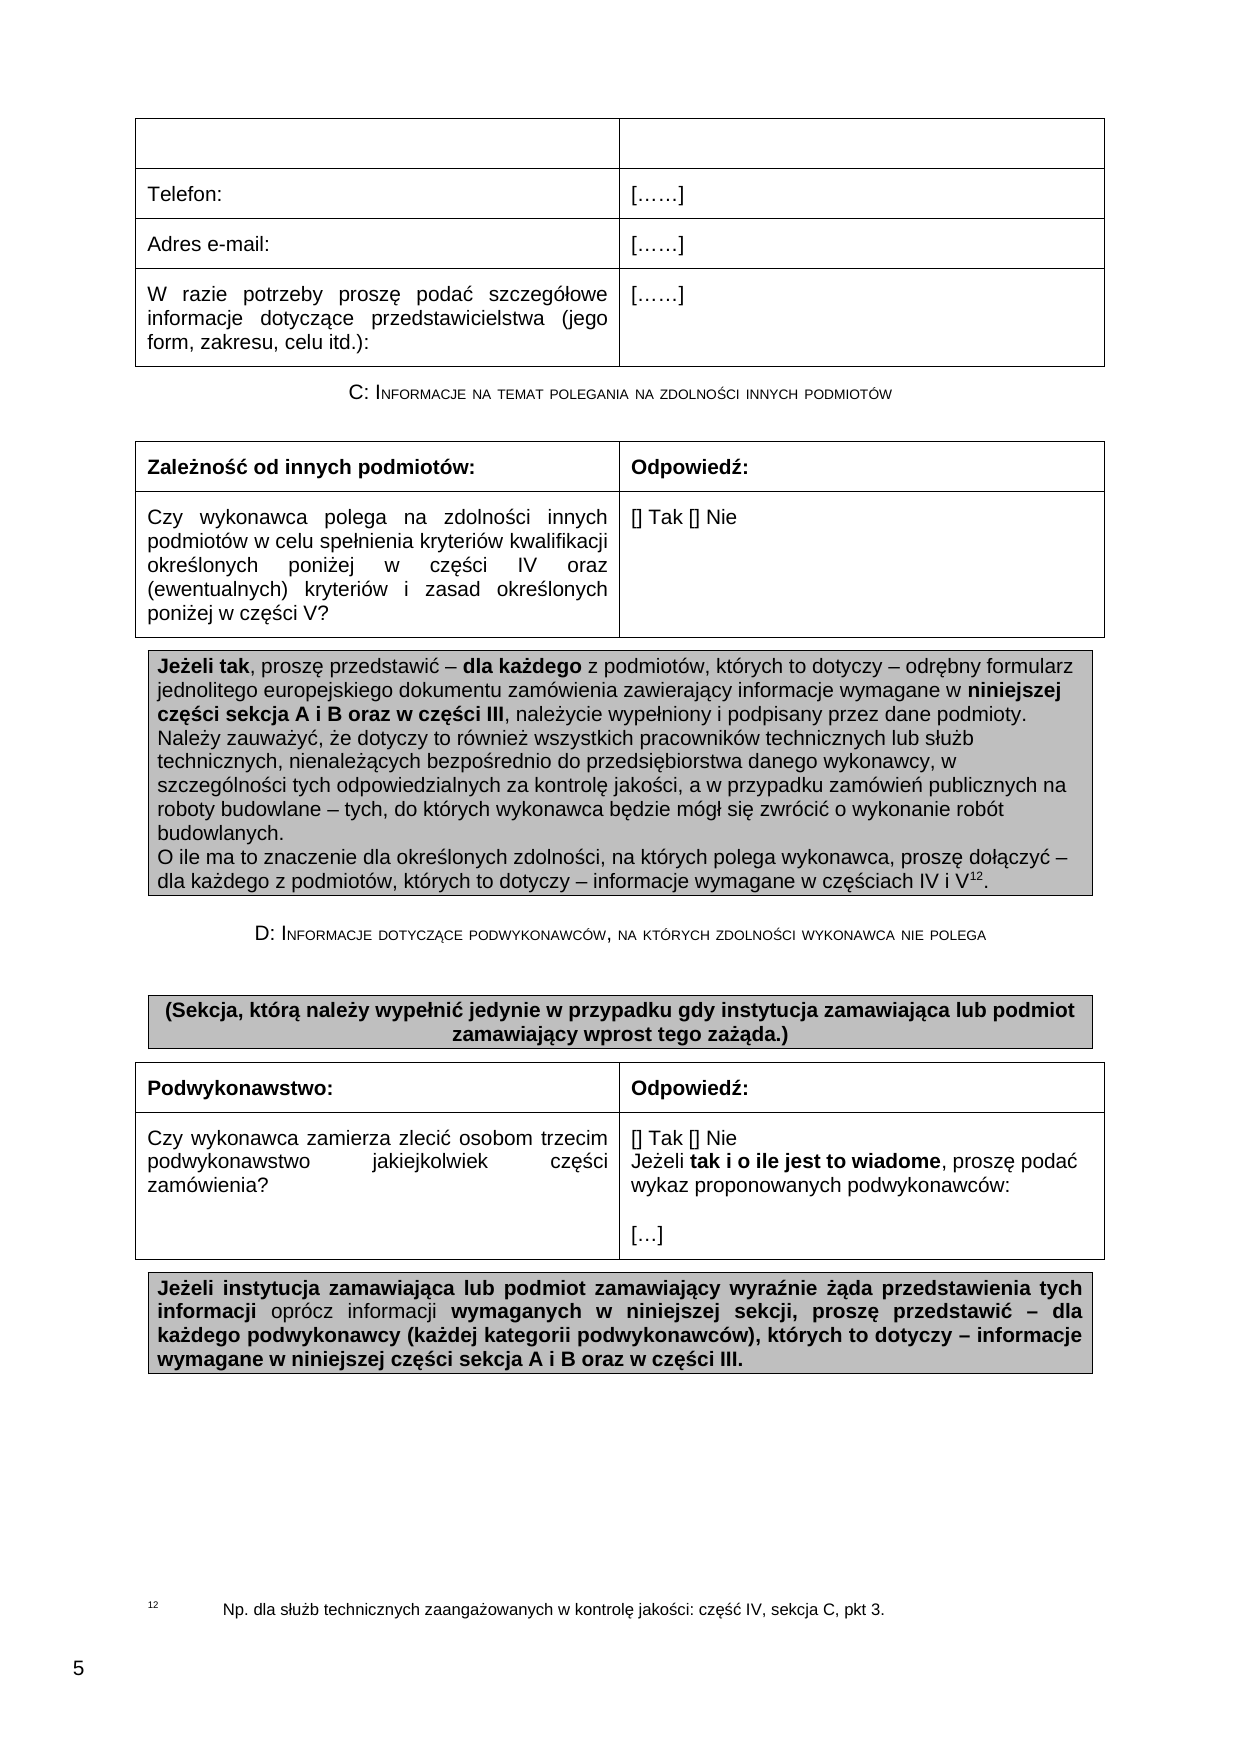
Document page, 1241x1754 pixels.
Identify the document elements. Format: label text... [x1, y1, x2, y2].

table_cell Telefon: [136, 169, 619, 218]
text Np. dla służb technicznych zaangażowanych w kontrolę jakości: część IV, sekcja C, pkt 3. [148, 1599, 1093, 1619]
table_cell [……] [620, 219, 1104, 268]
text Jeżeli tak, proszę przedstawić – dla każdego z podmiotów, których to dotyczy – odrębny formularz jednolitego europejskiego dokumentu zamówienia zawierający informacje wymagane w niniejszej części sekcja A i B oraz w części III, należycie wypełniony i podpisany przez dane podmioty. Należy zauważyć, że dotyczy to również wszystkich pracowników technicznych lub służb technicznych, nienależących bezpośrednio do przedsiębiorstwa danego wykonawcy, w szczególności tych odpowiedzialnych za kontrolę jakości, a w przypadku zamówień publicznych na roboty budowlane – tych, do których wykonawca będzie mógł się zwrócić o wykonanie robót budowlanych. O ile ma to znaczenie dla określonych zdolności, na których polega wykonawca, proszę dołączyć – dla każdego z podmiotów, których to dotyczy – informacje wymagane w częściach IV i V. [149, 651, 1092, 895]
table_cell Czy wykonawca zamierza zlecić osobom trzecim podwykonawstwo jakiejkolwiek części zamówienia? [136, 1113, 619, 1259]
table_cell [] Tak [] Nie [620, 492, 1104, 637]
table_header Zależność od innych podmiotów: [136, 442, 619, 491]
table_cell [620, 119, 1104, 168]
title D: Informacje dotyczące podwykonawców, na których zdolności wykonawca nie polega [148, 921, 1093, 945]
table_cell [] Tak [] Nie Jeżeli tak i o ile jest to wiadome, proszę podać wykaz proponowanych podwykonawców: […] [620, 1113, 1104, 1259]
title Jeżeli instytucja zamawiająca lub podmiot zamawiający wyraźnie żąda przedstawienia tych informacji oprócz informacji wymaganych w niniejszej sekcji, proszę przedstawić – dla każdego podwykonawcy (każdej kategorii podwykonawców), których to dotyczy – informacje wymagane w niniejszej części sekcja A i B oraz w części III. [149, 1273, 1092, 1373]
table_cell [……] [620, 169, 1104, 218]
title (Sekcja, którą należy wypełnić jedynie w przypadku gdy instytucja zamawiająca lub podmiot zamawiający wprost tego zażąda.) [149, 996, 1092, 1048]
table_cell [……] [620, 269, 1104, 366]
table_cell Adres e-mail: [136, 219, 619, 268]
table_cell W razie potrzeby proszę podać szczegółowe informacje dotyczące przedstawicielstwa (jego form, zakresu, celu itd.): [136, 269, 619, 366]
title C: Informacje na temat polegania na zdolności innych podmiotów [148, 379, 1093, 403]
table_cell [136, 119, 619, 168]
table_cell Czy wykonawca polega na zdolności innych podmiotów w celu spełnienia kryteriów kwalifikacji określonych poniżej w części IV oraz (ewentualnych) kryteriów i zasad określonych poniżej w części V? [136, 492, 619, 637]
table_header Podwykonawstwo: [136, 1063, 619, 1112]
table_header Odpowiedź: [620, 442, 1104, 491]
table_header Odpowiedź: [620, 1063, 1104, 1112]
